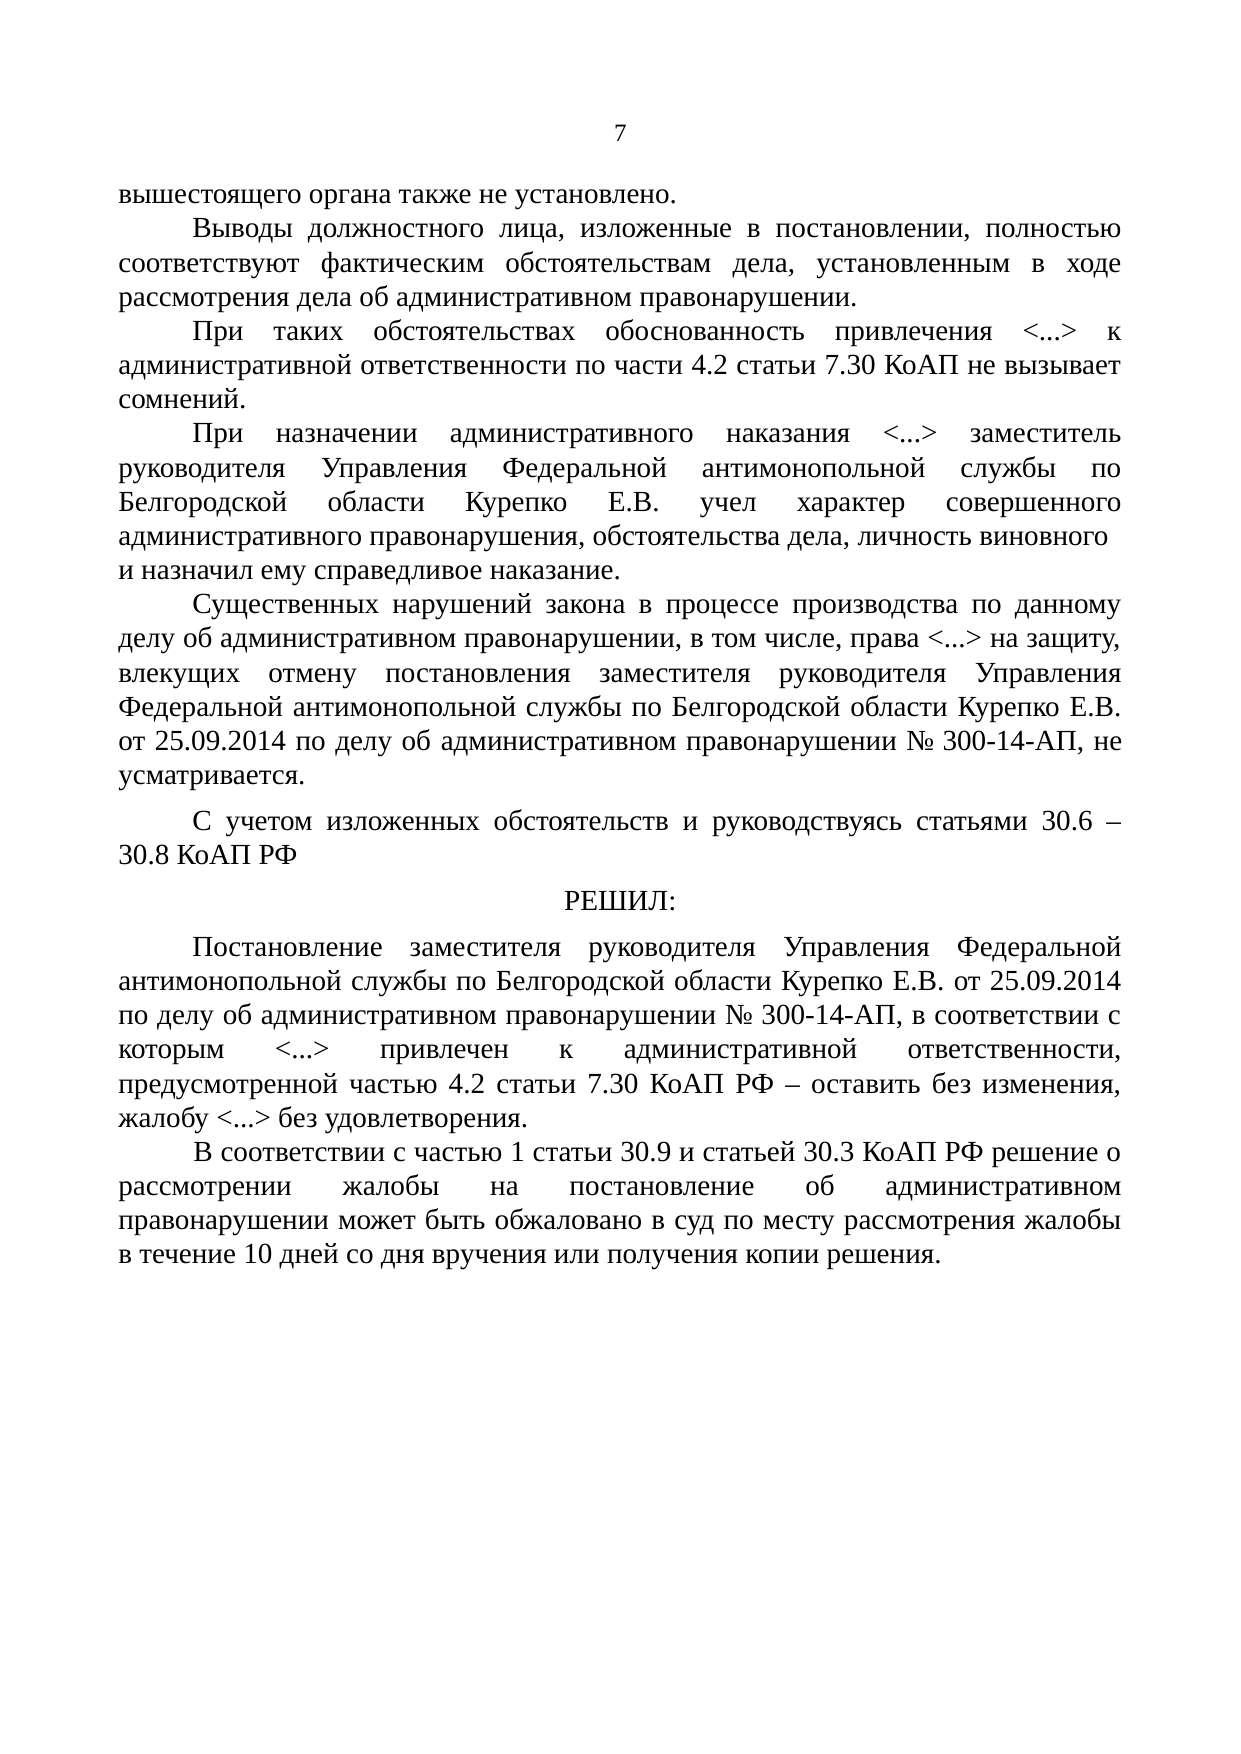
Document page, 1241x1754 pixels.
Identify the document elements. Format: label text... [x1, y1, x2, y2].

text вышестоящего органа также не установлено. [118, 176, 1122, 210]
text В соответствии с частью 1 статьи 30.9 и статьей 30.3 КоАП РФ решение о рассмотрении жалобы на постановление об административном правонарушении может быть обжаловано в суд по месту рассмотрения жалобы в течение 10 дней со дня вручения или получения копии решения. [118, 1134, 1122, 1270]
text При назначении административного наказания <...> заместитель руководителя Управления Федеральной антимонопольной службы по Белгородской области Курепко Е.В. учел характер совершенного административного правонарушения, обстоятельства дела, личность виновного [118, 416, 1122, 552]
text При таких обстоятельствах обоснованность привлечения <...> к административной ответственности по части 4.2 статьи 7.30 КоАП не вызывает сомнений. [118, 313, 1122, 415]
text РЕШИЛ: [118, 883, 1122, 917]
text и назначил ему справедливое наказание. [118, 552, 1122, 586]
text Выводы должностного лица, изложенные в постановлении, полностью соответствуют фактическим обстоятельствам дела, установленным в ходе рассмотрения дела об административном правонарушении. [118, 211, 1122, 312]
text Постановление заместителя руководителя Управления Федеральной антимонопольной службы по Белгородской области Курепко Е.В. от 25.09.2014 по делу об административном правонарушении № 300-14-АП, в соответствии с которым <...> привлечен к административной ответственности, предусмотренной частью 4.2 статьи 7.30 КоАП РФ – оставить без изменения, жалобу <...> без удовлетворения. [118, 929, 1122, 1133]
text С учетом изложенных обстоятельств и руководствуясь статьями 30.6 – 30.8 КоАП РФ [118, 803, 1122, 871]
text Существенных нарушений закона в процессе производства по данному делу об административном правонарушении, в том числе, права <...> на защиту, влекущих отмену постановления заместителя руководителя Управления Федеральной антимонопольной службы по Белгородской области Курепко Е.В. от 25.09.2014 по делу об административном правонарушении № 300-14-АП, не усматривается. [118, 586, 1122, 791]
